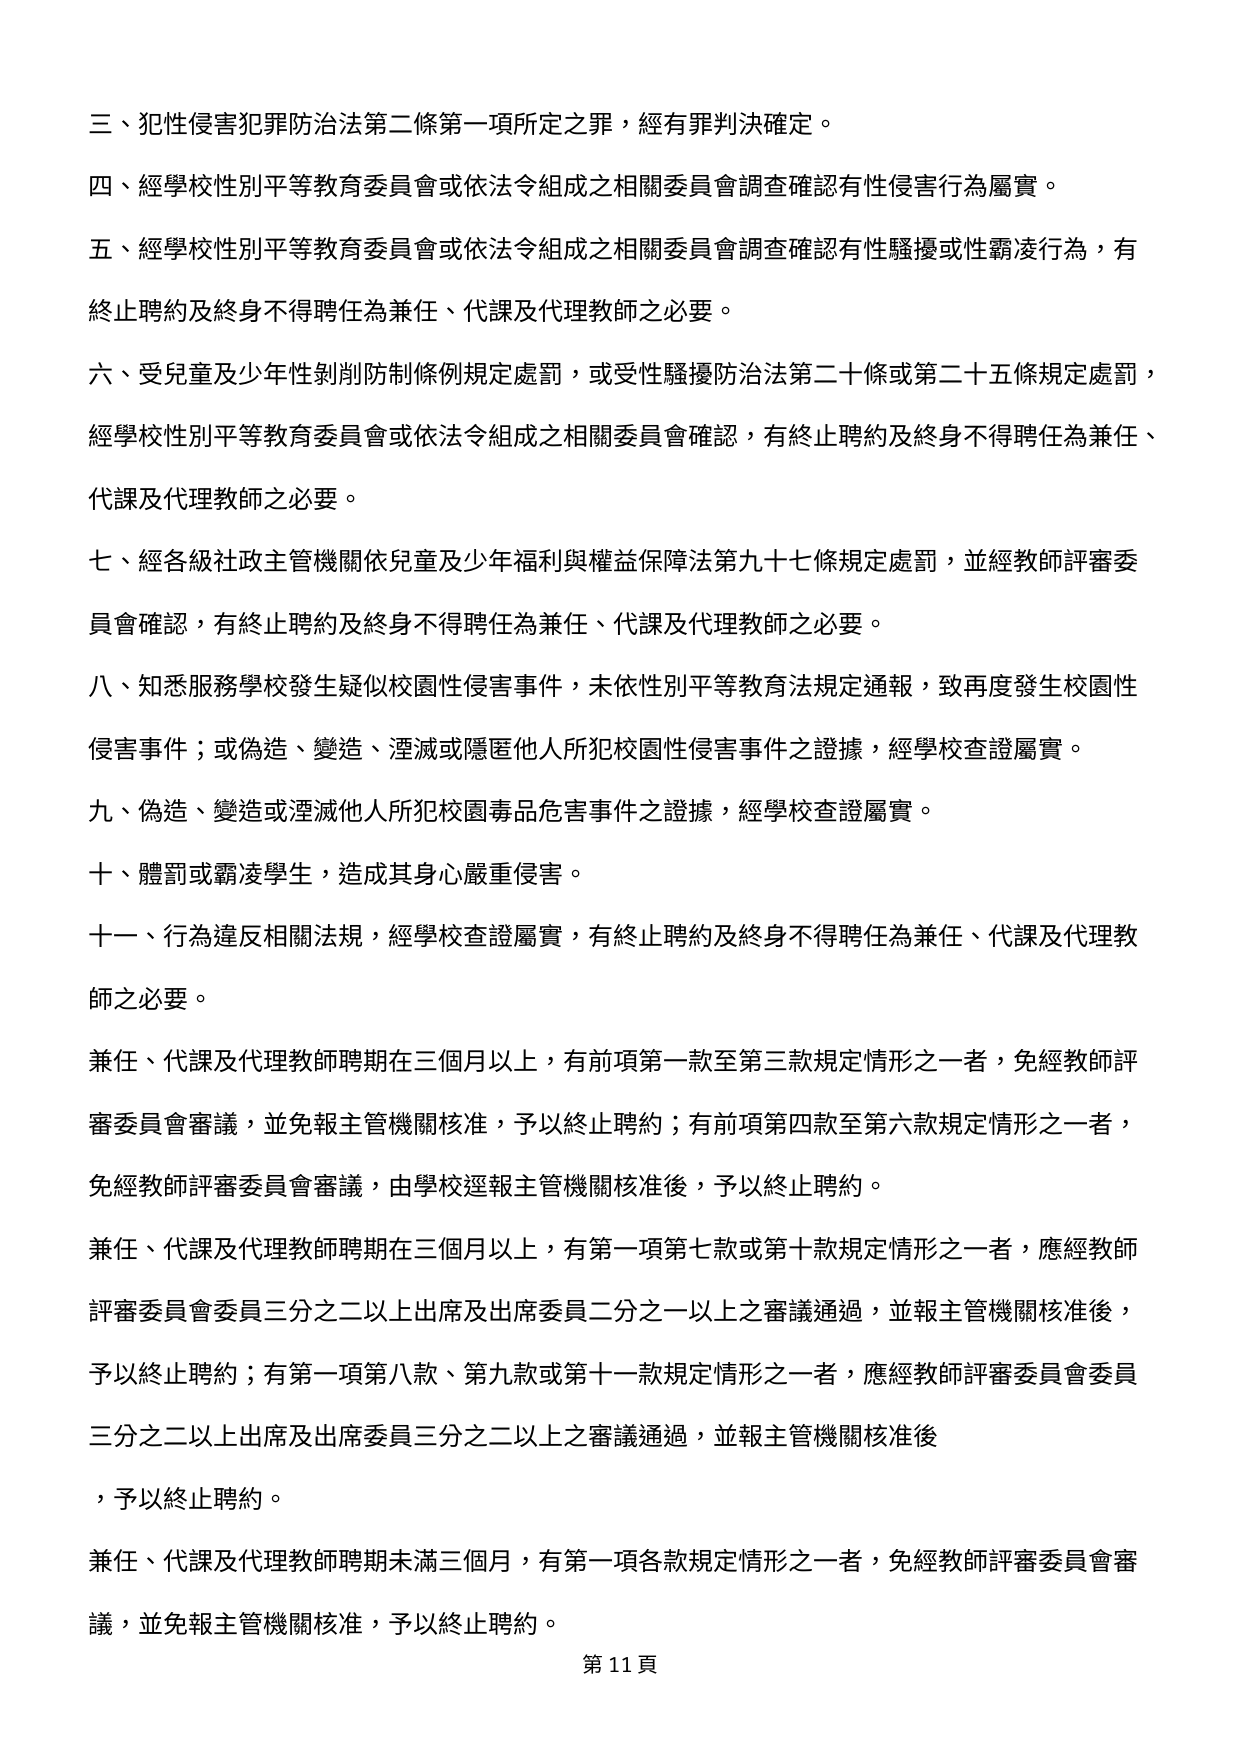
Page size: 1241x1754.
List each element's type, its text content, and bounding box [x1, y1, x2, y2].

text 七、經各級社政主管機關依兒童及少年福利與權益保障法第九十七條規定處罰，並經教師評審委員會確認，有終止聘約及終身不得聘任為兼任、代課及代理教師之必要。 [89, 518, 1152, 643]
text 六、受兒童及少年性剝削防制條例規定處罰，或受性騷擾防治法第二十條或第二十五條規定處罰，經學校性別平等教育委員會或依法令組成之相關委員會確認，有終止聘約及終身不得聘任為兼任、代課及代理教師之必要。 [89, 331, 1152, 518]
text 兼任、代課及代理教師聘期在三個月以上，有前項第一款至第三款規定情形之一者，免經教師評審委員會審議，並免報主管機關核准，予以終止聘約；有前項第四款至第六款規定情形之一者，免經教師評審委員會審議，由學校逕報主管機關核准後，予以終止聘約。 [89, 1018, 1152, 1206]
text 三、犯性侵害犯罪防治法第二條第一項所定之罪，經有罪判決確定。 [89, 81, 1152, 143]
text 兼任、代課及代理教師聘期在三個月以上，有第一項第七款或第十款規定情形之一者，應經教師評審委員會委員三分之二以上出席及出席委員二分之一以上之審議通過，並報主管機關核准後，予以終止聘約；有第一項第八款、第九款或第十一款規定情形之一者，應經教師評審委員會委員三分之二以上出席及出席委員三分之二以上之審議通過，並報主管機關核准後 [89, 1206, 1152, 1456]
text ，予以終止聘約。 [89, 1456, 1152, 1518]
text 九、偽造、變造或湮滅他人所犯校園毒品危害事件之證據，經學校查證屬實。 [89, 768, 1152, 831]
text 十、體罰或霸凌學生，造成其身心嚴重侵害。 [89, 831, 1152, 893]
text 四、經學校性別平等教育委員會或依法令組成之相關委員會調查確認有性侵害行為屬實。 [89, 143, 1152, 206]
text 五、經學校性別平等教育委員會或依法令組成之相關委員會調查確認有性騷擾或性霸凌行為，有終止聘約及終身不得聘任為兼任、代課及代理教師之必要。 [89, 206, 1152, 331]
text 十一、行為違反相關法規，經學校查證屬實，有終止聘約及終身不得聘任為兼任、代課及代理教師之必要。 [89, 893, 1152, 1018]
text 兼任、代課及代理教師聘期未滿三個月，有第一項各款規定情形之一者，免經教師評審委員會審議，並免報主管機關核准，予以終止聘約。 [89, 1518, 1152, 1643]
text 八、知悉服務學校發生疑似校園性侵害事件，未依性別平等教育法規定通報，致再度發生校園性侵害事件；或偽造、變造、湮滅或隱匿他人所犯校園性侵害事件之證據，經學校查證屬實。 [89, 643, 1152, 768]
